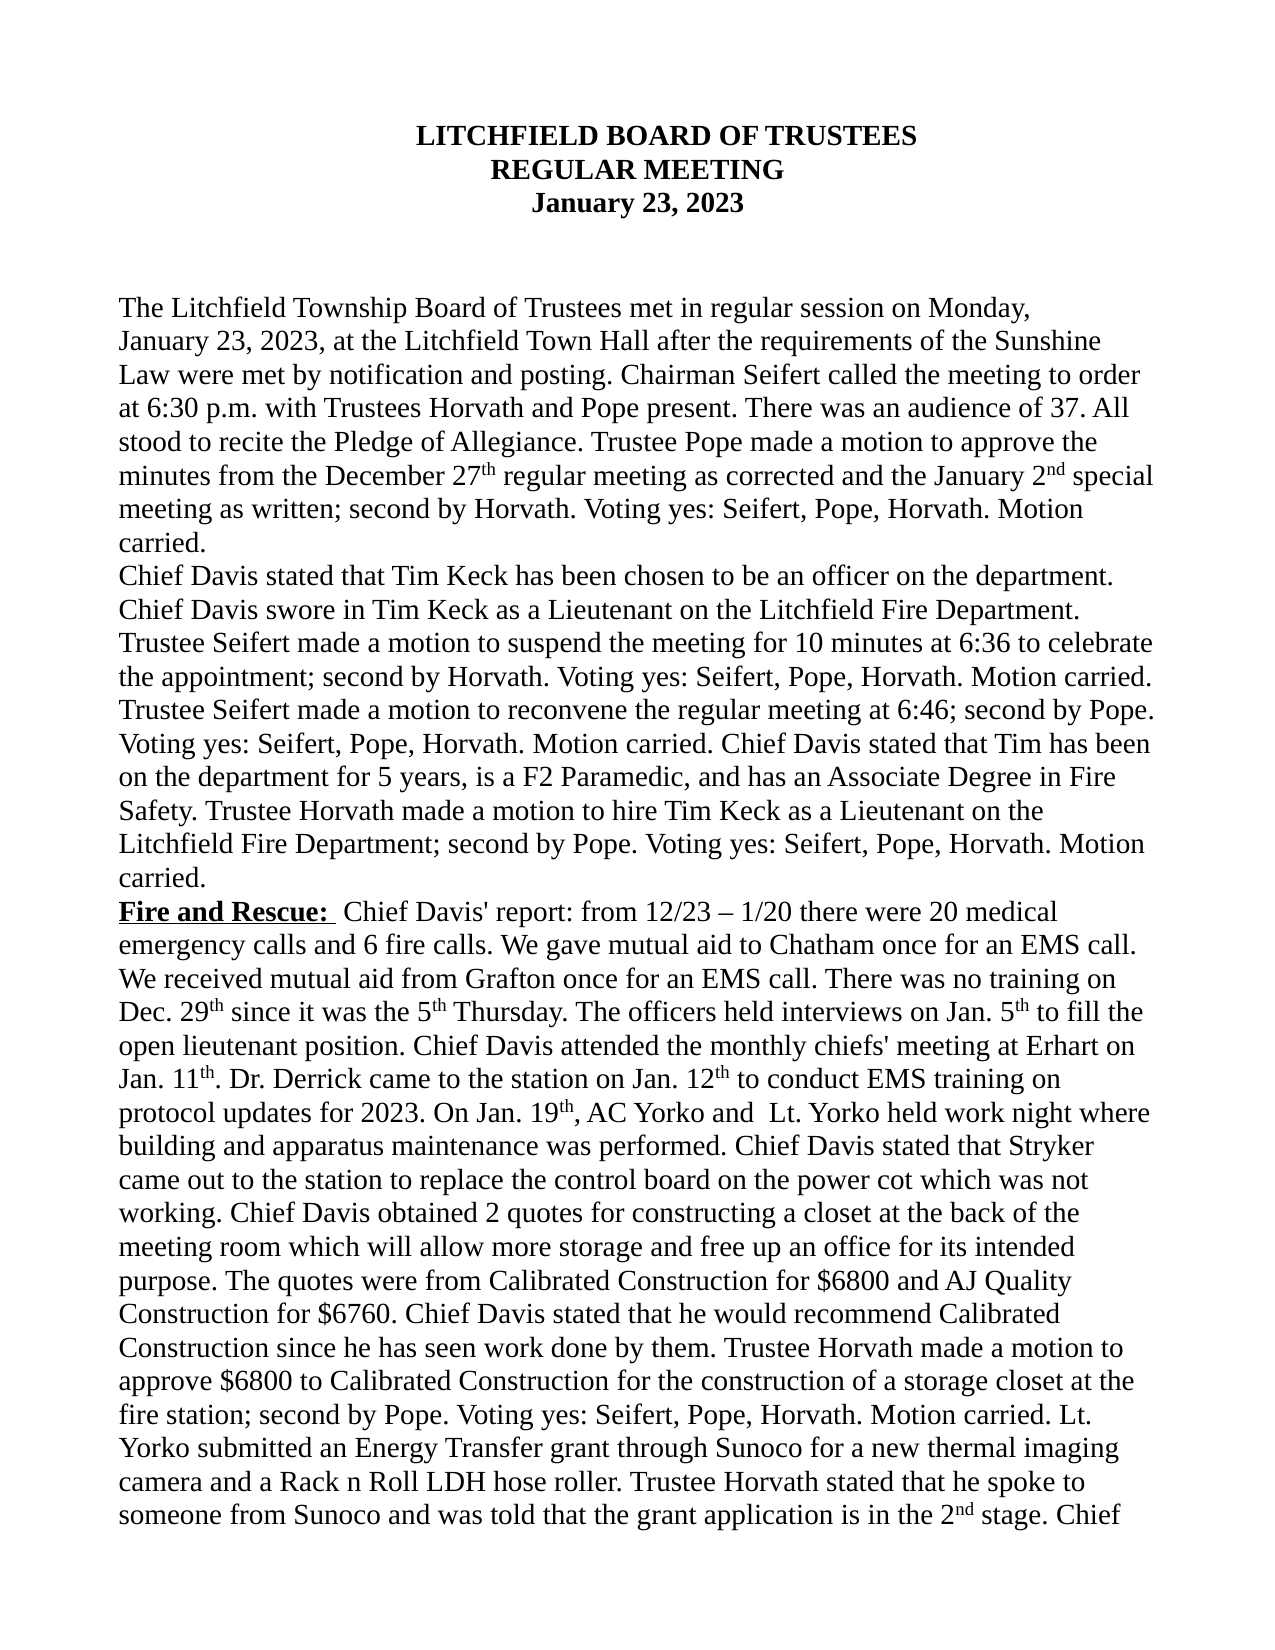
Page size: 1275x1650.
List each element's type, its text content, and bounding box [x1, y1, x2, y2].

title Chief Davis stated that Tim Keck has been chosen to be an officer on the department. Chief Davis swore in Tim Keck as a Lieutenant on the Litchfield Fire Department. Trustee Seifert made a motion to suspend the meeting for 10 minutes at 6:36 to celebrate the appointment; second by Horvath. Voting yes: Seifert, Pope, Horvath. Motion carried. Trustee Seifert made a motion to reconvene the regular meeting at 6:46; second by Pope. Voting yes: Seifert, Pope, Horvath. Motion carried. Chief Davis stated that Tim has been on the department for 5 years, is a F2 Paramedic, and has an Associate Degree in Fire Safety. Trustee Horvath made a motion to hire Tim Keck as a Lieutenant on the Litchfield Fire Department; second by Pope. Voting yes: Seifert, Pope, Horvath. Motion carried. [118, 558, 1157, 894]
title The Litchfield Township Board of Trustees met in regular session on Monday, [118, 290, 1157, 323]
title January 23, 2023 [0, 185, 1157, 219]
title REGULAR MEETING [0, 152, 1157, 185]
title Fire and Rescue: Chief Davis' report: from 12/23 – 1/20 there were 20 medical emergency calls and 6 fire calls. We gave mutual aid to Chatham once for an EMS call. We received mutual aid from Grafton once for an EMS call. There was no training on Dec. 29th since it was the 5th Thursday. The officers held interviews on Jan. 5th to fill the open lieutenant position. Chief Davis attended the monthly chiefs' meeting at Erhart on Jan. 11th. Dr. Derrick came to the station on Jan. 12th to conduct EMS training on protocol updates for 2023. On Jan. 19th, AC Yorko and Lt. Yorko held work night where building and apparatus maintenance was performed. Chief Davis stated that Stryker came out to the station to replace the control board on the power cot which was not working. Chief Davis obtained 2 quotes for constructing a closet at the back of the meeting room which will allow more storage and free up an office for its intended purpose. The quotes were from Calibrated Construction for $6800 and AJ Quality Construction for $6760. Chief Davis stated that he would recommend Calibrated Construction since he has seen work done by them. Trustee Horvath made a motion to approve $6800 to Calibrated Construction for the construction of a storage closet at the fire station; second by Pope. Voting yes: Seifert, Pope, Horvath. Motion carried. Lt. Yorko submitted an Energy Transfer grant through Sunoco for a new thermal imaging camera and a Rack n Roll LDH hose roller. Trustee Horvath stated that he spoke to someone from Sunoco and was told that the grant application is in the 2nd stage. Chief [118, 894, 1157, 1531]
title January 23, 2023, at the Litchfield Town Hall after the requirements of the Sunshine Law were met by notification and posting. Chairman Seifert called the meeting to order at 6:30 p.m. with Trustees Horvath and Pope present. There was an audience of 37. All stood to recite the Pledge of Allegiance. Trustee Pope made a motion to approve the minutes from the December 27th regular meeting as corrected and the January 2nd special meeting as written; second by Horvath. Voting yes: Seifert, Pope, Horvath. Motion carried. [118, 323, 1157, 558]
title LITCHFIELD BOARD OF TRUSTEES [118, 118, 1157, 152]
